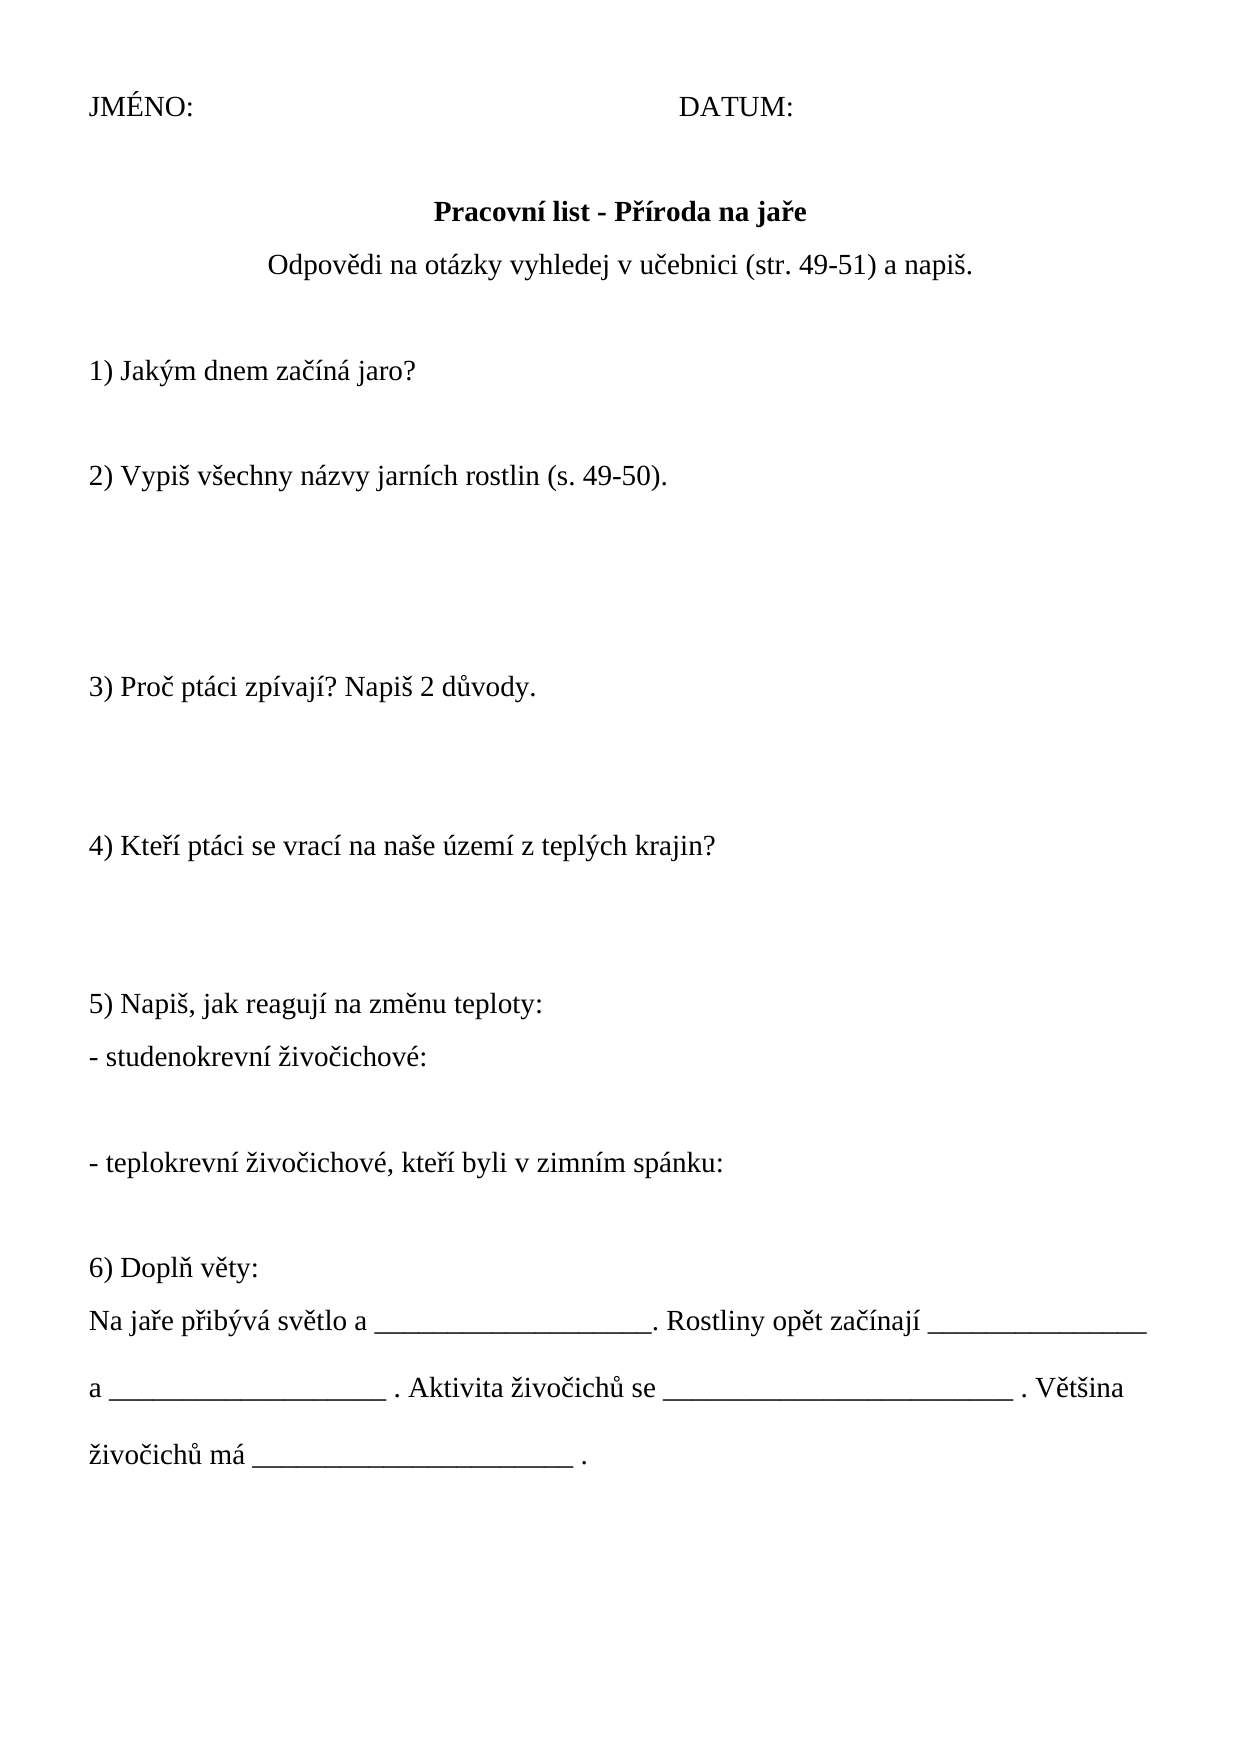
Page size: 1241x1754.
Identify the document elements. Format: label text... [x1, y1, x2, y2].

text Odpovědi na otázky vyhledej v učebnici (str. 49-51) a napiš. [89, 247, 1152, 281]
text - teplokrevní živočichové, kteří byli v zimním spánku: [89, 1145, 1152, 1178]
text 1) Jakým dnem začíná jaro? [89, 353, 1152, 386]
text Pracovní list - Příroda na jaře [89, 194, 1152, 228]
text - studenokrevní živočichové: [89, 1039, 1152, 1073]
text 6) Doplň věty: [89, 1251, 1152, 1284]
text Na jaře přibývá světlo a ___________________. Rostliny opět začínají _______________ a ___________________ . Aktivita živočichů se ________________________ . Většina živočichů má ______________________ . [89, 1303, 1152, 1471]
text 3) Proč ptáci zpívají? Napiš 2 důvody. [89, 669, 1152, 703]
text 5) Napiš, jak reagují na změnu teploty: [89, 986, 1152, 1020]
text JMÉNO: DATUM: [89, 89, 1152, 122]
text 2) Vypiš všechny názvy jarních rostlin (s. 49-50). [89, 458, 1152, 492]
text 4) Kteří ptáci se vrací na naše území z teplých krajin? [89, 828, 1152, 862]
